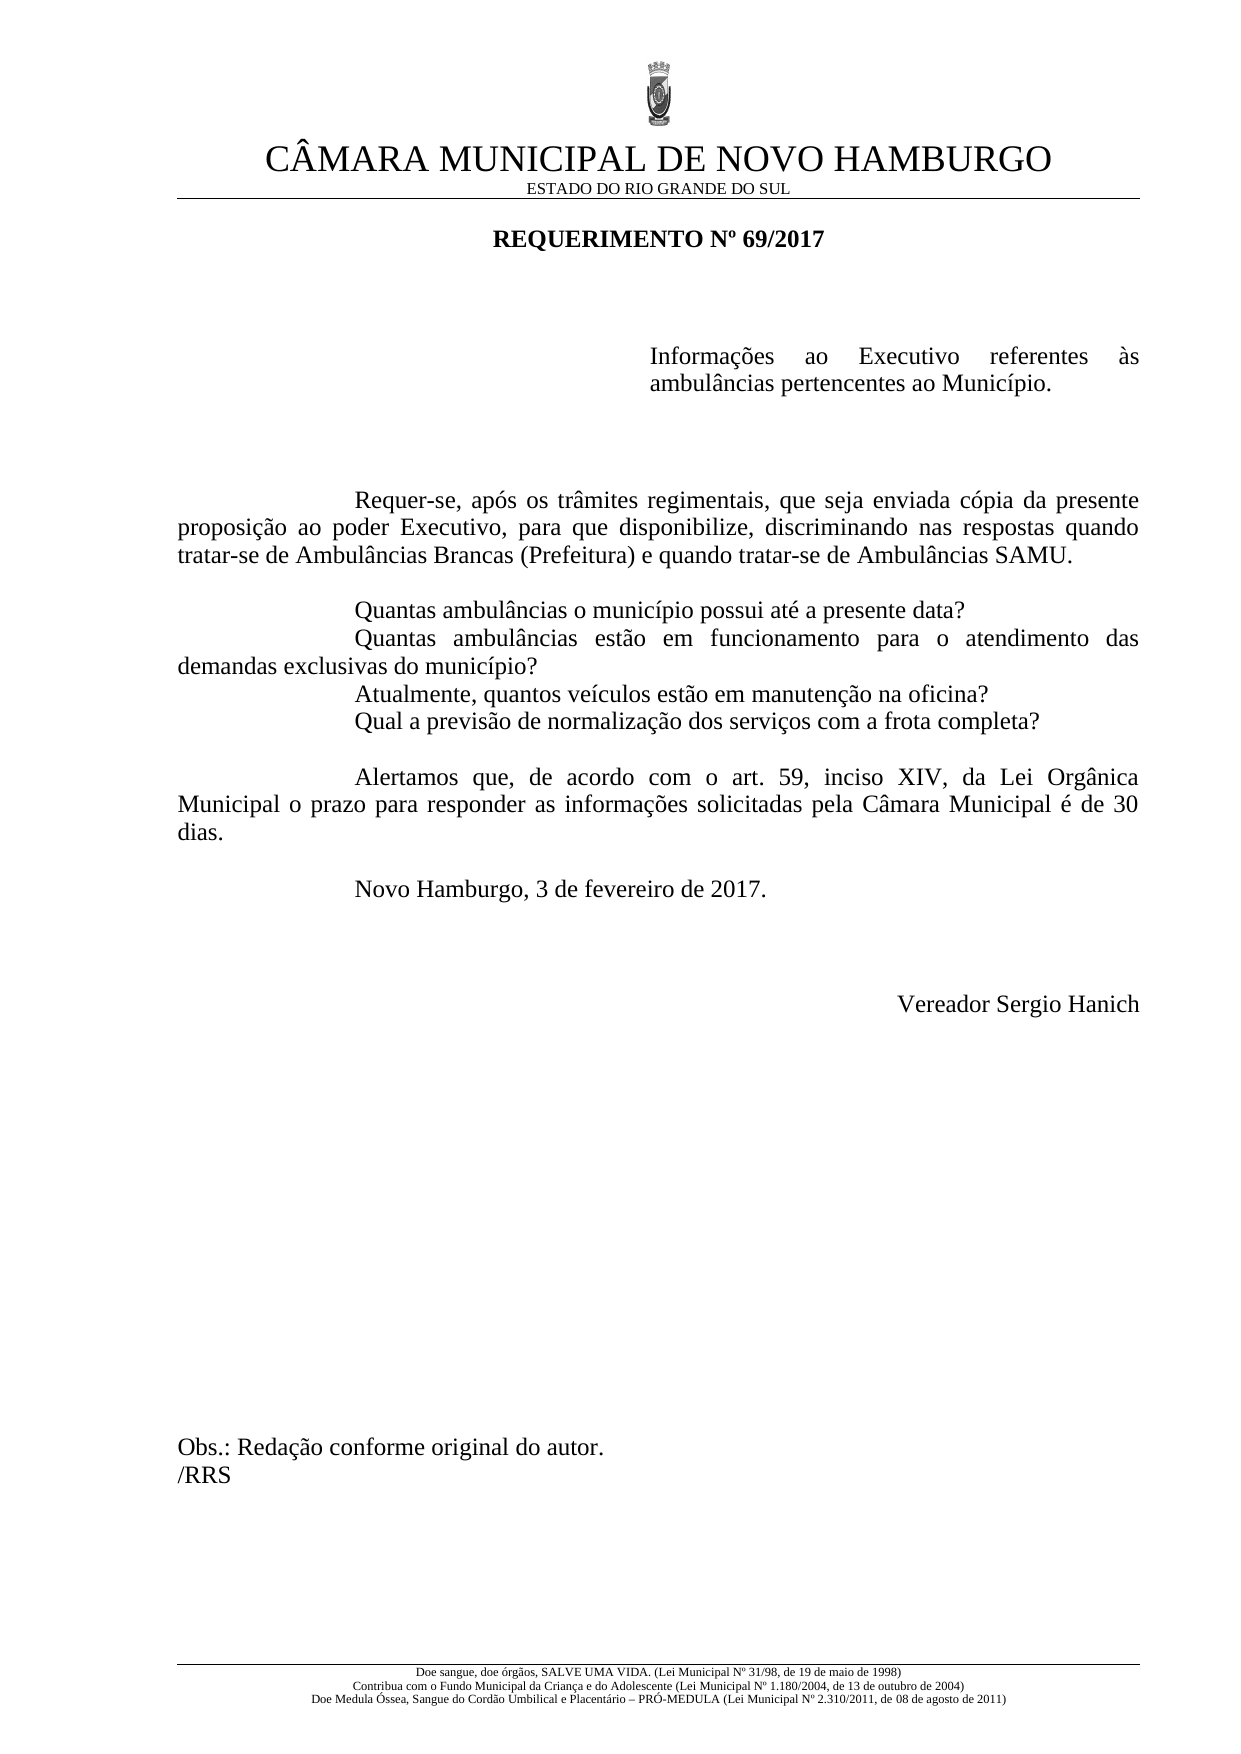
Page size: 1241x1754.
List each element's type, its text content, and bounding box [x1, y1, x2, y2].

title REQUERIMENTO Nº 69/2017 [177, 226, 1140, 253]
text Atualmente, quantos veículos estão em manutenção na oficina? [177, 680, 1140, 707]
text Quantas ambulâncias estão em funcionamento para o atendimento das demandas exclusivas do município? [177, 624, 1140, 680]
text Novo Hamburgo, 3 de fevereiro de 2017. [177, 875, 1140, 903]
text Quantas ambulâncias o município possui até a presente data? [177, 597, 1140, 624]
text Informações ao Executivo referentes às ambulâncias pertencentes ao Município. [649, 342, 1140, 397]
text Vereador Sergio Hanich [177, 990, 1140, 1017]
text Alertamos que, de acordo com o art. 59, inciso XIV, da Lei Orgânica Municipal o prazo para responder as informações solicitadas pela Câmara Municipal é de 30 dias. [177, 763, 1140, 846]
text Qual a previsão de normalização dos serviços com a frota completa? [177, 707, 1140, 735]
text Requer-se, após os trâmites regimentais, que seja enviada cópia da presente proposição ao poder Executivo, para que disponibilize, discriminando nas respostas quando tratar-se de Ambulâncias Brancas (Prefeitura) e quando tratar-se de Ambulâncias SAMU. [177, 486, 1140, 569]
text /RRS [177, 1461, 1140, 1488]
text Obs.: Redação conforme original do autor. [177, 1433, 1140, 1461]
